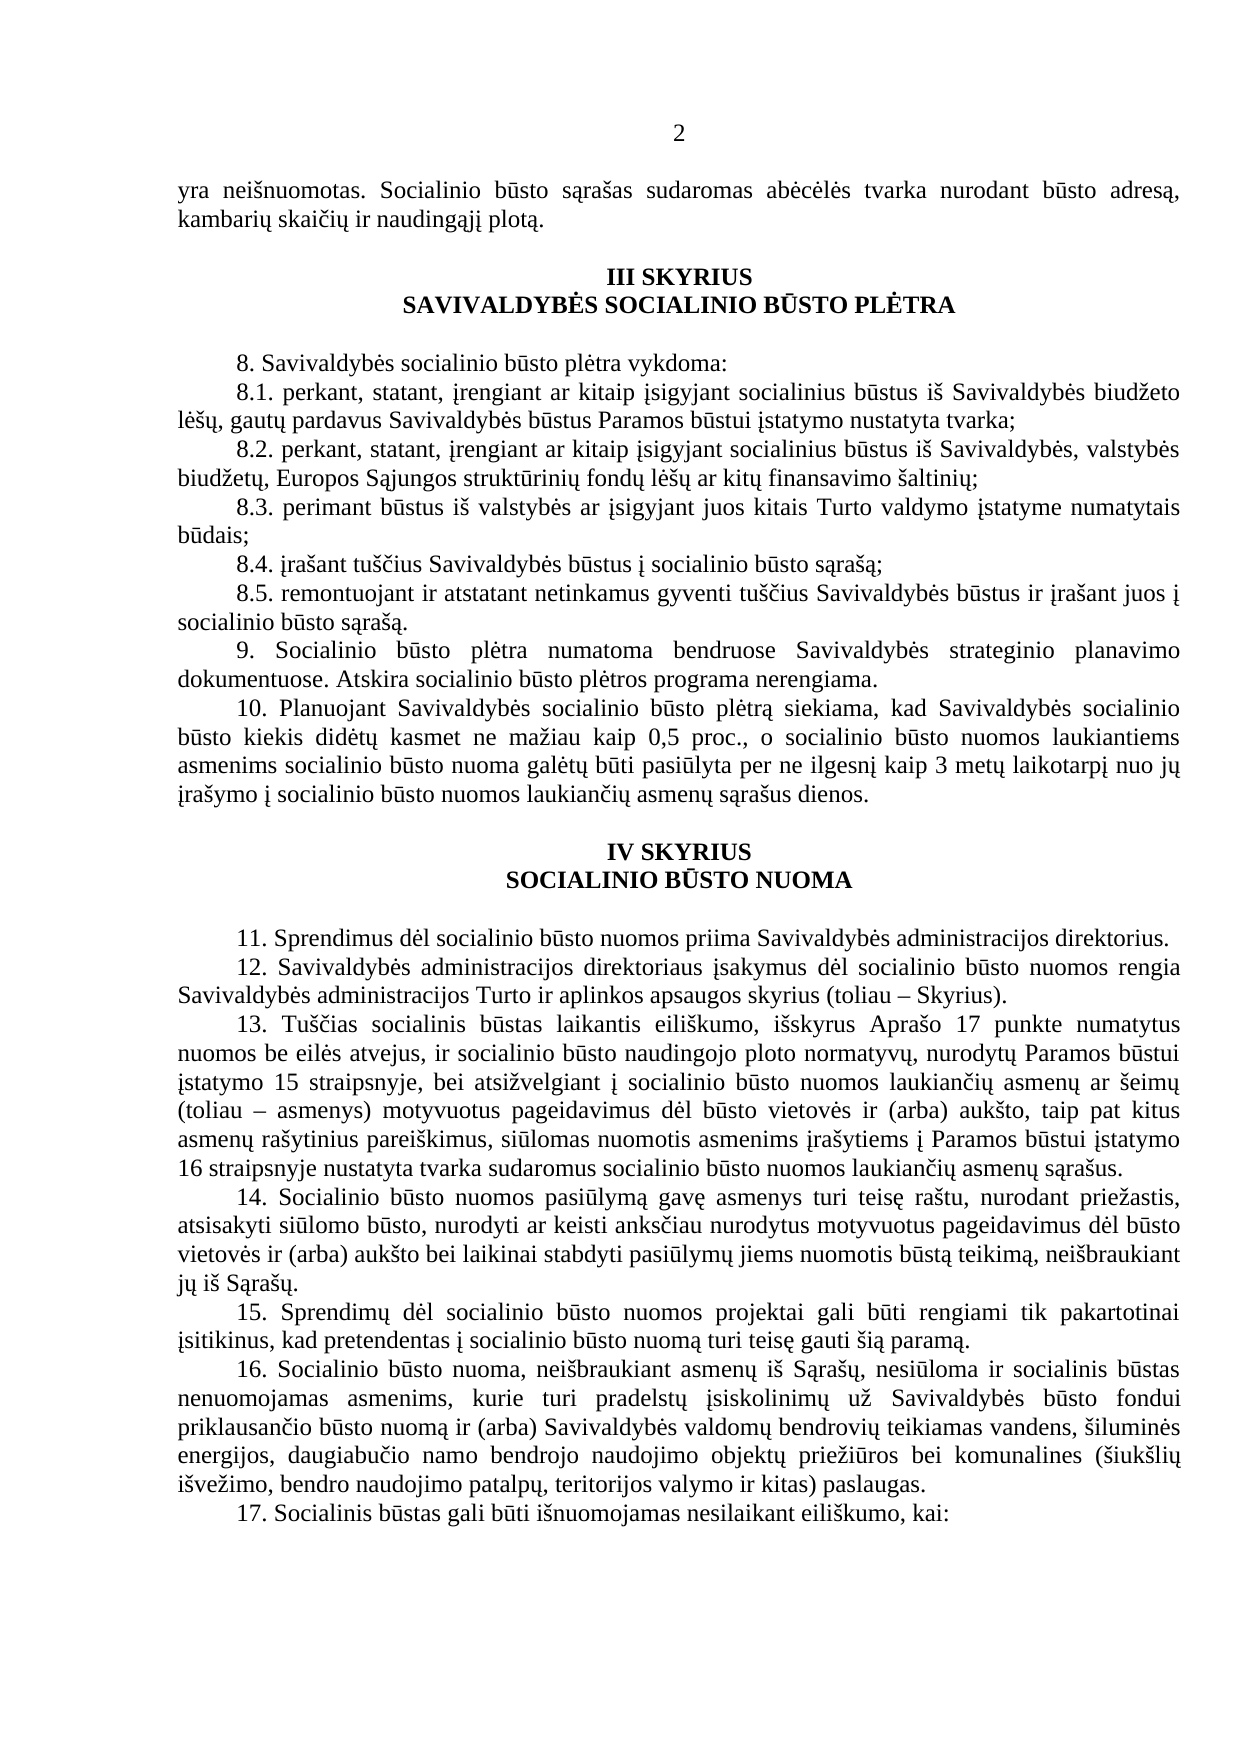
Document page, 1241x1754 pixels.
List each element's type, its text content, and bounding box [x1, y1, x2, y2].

text SOCIALINIO BŪSTO NUOMA [177, 866, 1181, 894]
text III SKYRIUS [177, 262, 1181, 291]
text 8.5. remontuojant ir atstatant netinkamus gyventi tuščius Savivaldybės būstus ir įrašant juos į socialinio būsto sąrašą. [177, 578, 1181, 636]
text 16. Socialinio būsto nuoma, neišbraukiant asmenų iš Sąrašų, nesiūloma ir socialinis būstas nenuomojamas asmenims, kurie turi pradelstų įsiskolinimų už Savivaldybės būsto fondui priklausančio būsto nuomą ir (arba) Savivaldybės valdomų bendrovių teikiamas vandens, šiluminės energijos, daugiabučio namo bendrojo naudojimo objektų priežiūros bei komunalines (šiukšlių išvežimo, bendro naudojimo patalpų, teritorijos valymo ir kitas) paslaugas. [177, 1354, 1181, 1498]
text SAVIVALDYBĖS SOCIALINIO BŪSTO PLĖTRA [177, 291, 1181, 319]
text 8. Savivaldybės socialinio būsto plėtra vykdoma: [177, 348, 1181, 377]
text IV SKYRIUS [177, 837, 1181, 866]
text 8.2. perkant, statant, įrengiant ar kitaip įsigyjant socialinius būstus iš Savivaldybės, valstybės biudžetų, Europos Sąjungos struktūrinių fondų lėšų ar kitų finansavimo šaltinių; [177, 434, 1181, 492]
text 15. Sprendimų dėl socialinio būsto nuomos projektai gali būti rengiami tik pakartotinai įsitikinus, kad pretendentas į socialinio būsto nuomą turi teisę gauti šią paramą. [177, 1297, 1181, 1354]
text 13. Tuščias socialinis būstas laikantis eiliškumo, išskyrus Aprašo 17 punkte numatytus nuomos be eilės atvejus, ir socialinio būsto naudingojo ploto normatyvų, nurodytų Paramos būstui įstatymo 15 straipsnyje, bei atsižvelgiant į socialinio būsto nuomos laukiančių asmenų ar šeimų (toliau – asmenys) motyvuotus pageidavimus dėl būsto vietovės ir (arba) aukšto, taip pat kitus asmenų rašytinius pareiškimus, siūlomas nuomotis asmenims įrašytiems į Paramos būstui įstatymo 16 straipsnyje nustatyta tvarka sudaromus socialinio būsto nuomos laukiančių asmenų sąrašus. [177, 1009, 1181, 1182]
text 17. Socialinis būstas gali būti išnuomojamas nesilaikant eiliškumo, kai: [177, 1498, 1181, 1527]
text 14. Socialinio būsto nuomos pasiūlymą gavę asmenys turi teisę raštu, nurodant priežastis, atsisakyti siūlomo būsto, nurodyti ar keisti anksčiau nurodytus motyvuotus pageidavimus dėl būsto vietovės ir (arba) aukšto bei laikinai stabdyti pasiūlymų jiems nuomotis būstą teikimą, neišbraukiant jų iš Sąrašų. [177, 1182, 1181, 1297]
text yra neišnuomotas. Socialinio būsto sąrašas sudaromas abėcėlės tvarka nurodant būsto adresą, kambarių skaičių ir naudingąjį plotą. [177, 176, 1181, 233]
text 9. Socialinio būsto plėtra numatoma bendruose Savivaldybės strateginio planavimo dokumentuose. Atskira socialinio būsto plėtros programa nerengiama. [177, 636, 1181, 693]
text 12. Savivaldybės administracijos direktoriaus įsakymus dėl socialinio būsto nuomos rengia Savivaldybės administracijos Turto ir aplinkos apsaugos skyrius (toliau – Skyrius). [177, 952, 1181, 1009]
text 8.4. įrašant tuščius Savivaldybės būstus į socialinio būsto sąrašą; [177, 549, 1181, 578]
text 11. Sprendimus dėl socialinio būsto nuomos priima Savivaldybės administracijos direktorius. [177, 923, 1181, 952]
text 8.3. perimant būstus iš valstybės ar įsigyjant juos kitais Turto valdymo įstatyme numatytais būdais; [177, 492, 1181, 549]
text 8.1. perkant, statant, įrengiant ar kitaip įsigyjant socialinius būstus iš Savivaldybės biudžeto lėšų, gautų pardavus Savivaldybės būstus Paramos būstui įstatymo nustatyta tvarka; [177, 377, 1181, 434]
text 10. Planuojant Savivaldybės socialinio būsto plėtrą siekiama, kad Savivaldybės socialinio būsto kiekis didėtų kasmet ne mažiau kaip 0,5 proc., o socialinio būsto nuomos laukiantiems asmenims socialinio būsto nuoma galėtų būti pasiūlyta per ne ilgesnį kaip 3 metų laikotarpį nuo jų įrašymo į socialinio būsto nuomos laukiančių asmenų sąrašus dienos. [177, 693, 1181, 808]
